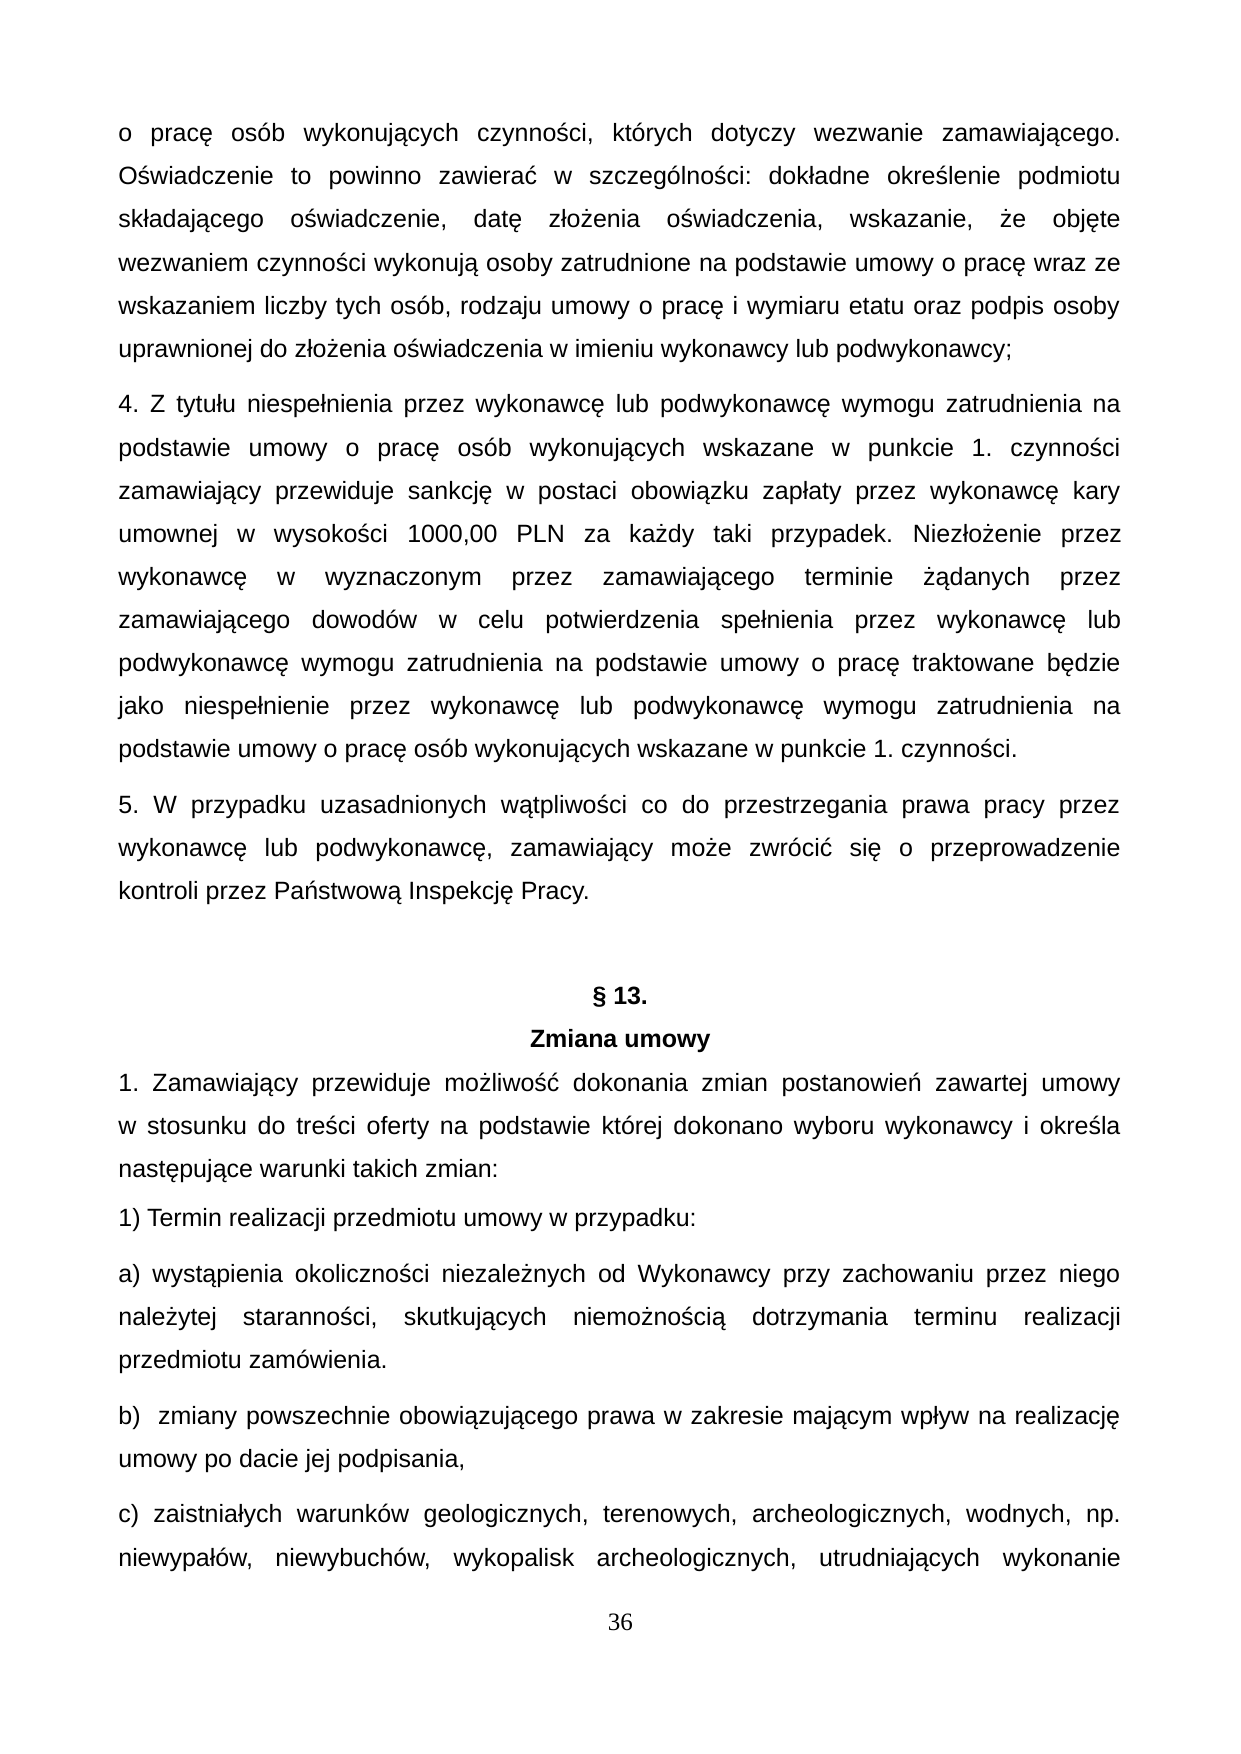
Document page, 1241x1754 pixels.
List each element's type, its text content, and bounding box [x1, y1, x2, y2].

text 1) Termin realizacji przedmiotu umowy w przypadku: [118, 1203, 1122, 1232]
text a) wystąpienia okoliczności niezależnych od Wykonawcy przy zachowaniu przez niego należytej staranności, skutkujących niemożnością dotrzymania terminu realizacji przedmiotu zamówienia. [118, 1259, 1122, 1374]
text 1. Zamawiający przewiduje możliwość dokonania zmian postanowień zawartej umowy w stosunku do treści oferty na podstawie której dokonano wyboru wykonawcy i określa następujące warunki takich zmian: [118, 1067, 1122, 1182]
text b) zmiany powszechnie obowiązującego prawa w zakresie mającym wpływ na realizację umowy po dacie jej podpisania, [118, 1401, 1122, 1472]
text 4. Z tytułu niespełnienia przez wykonawcę lub podwykonawcę wymogu zatrudnienia na podstawie umowy o pracę osób wykonujących wskazane w punkcie 1. czynności zamawiający przewiduje sankcję w postaci obowiązku zapłaty przez wykonawcę kary umownej w wysokości 1000,00 PLN za każdy taki przypadek. Niezłożenie przez wykonawcę w wyznaczonym przez zamawiającego terminie żądanych przez zamawiającego dowodów w celu potwierdzenia spełnienia przez wykonawcę lub podwykonawcę wymogu zatrudnienia na podstawie umowy o pracę traktowane będzie jako niespełnienie przez wykonawcę lub podwykonawcę wymogu zatrudnienia na podstawie umowy o pracę osób wykonujących wskazane w punkcie 1. czynności. [118, 389, 1122, 763]
text c) zaistniałych warunków geologicznych, terenowych, archeologicznych, wodnych, np. niewypałów, niewybuchów, wykopalisk archeologicznych, utrudniających wykonanie [118, 1499, 1122, 1571]
text o pracę osób wykonujących czynności, których dotyczy wezwanie zamawiającego. Oświadczenie to powinno zawierać w szczególności: dokładne określenie podmiotu składającego oświadczenie, datę złożenia oświadczenia, wskazanie, że objęte wezwaniem czynności wykonują osoby zatrudnione na podstawie umowy o pracę wraz ze wskazaniem liczby tych osób, rodzaju umowy o pracę i wymiaru etatu oraz podpis osoby uprawnionej do złożenia oświadczenia w imieniu wykonawcy lub podwykonawcy; [118, 118, 1122, 362]
text § 13. [118, 981, 1122, 1010]
text 5. W przypadku uzasadnionych wątpliwości co do przestrzegania prawa pracy przez wykonawcę lub podwykonawcę, zamawiający może zwrócić się o przeprowadzenie kontroli przez Państwową Inspekcję Pracy. [118, 790, 1122, 905]
text Zmiana umowy [118, 1024, 1122, 1053]
